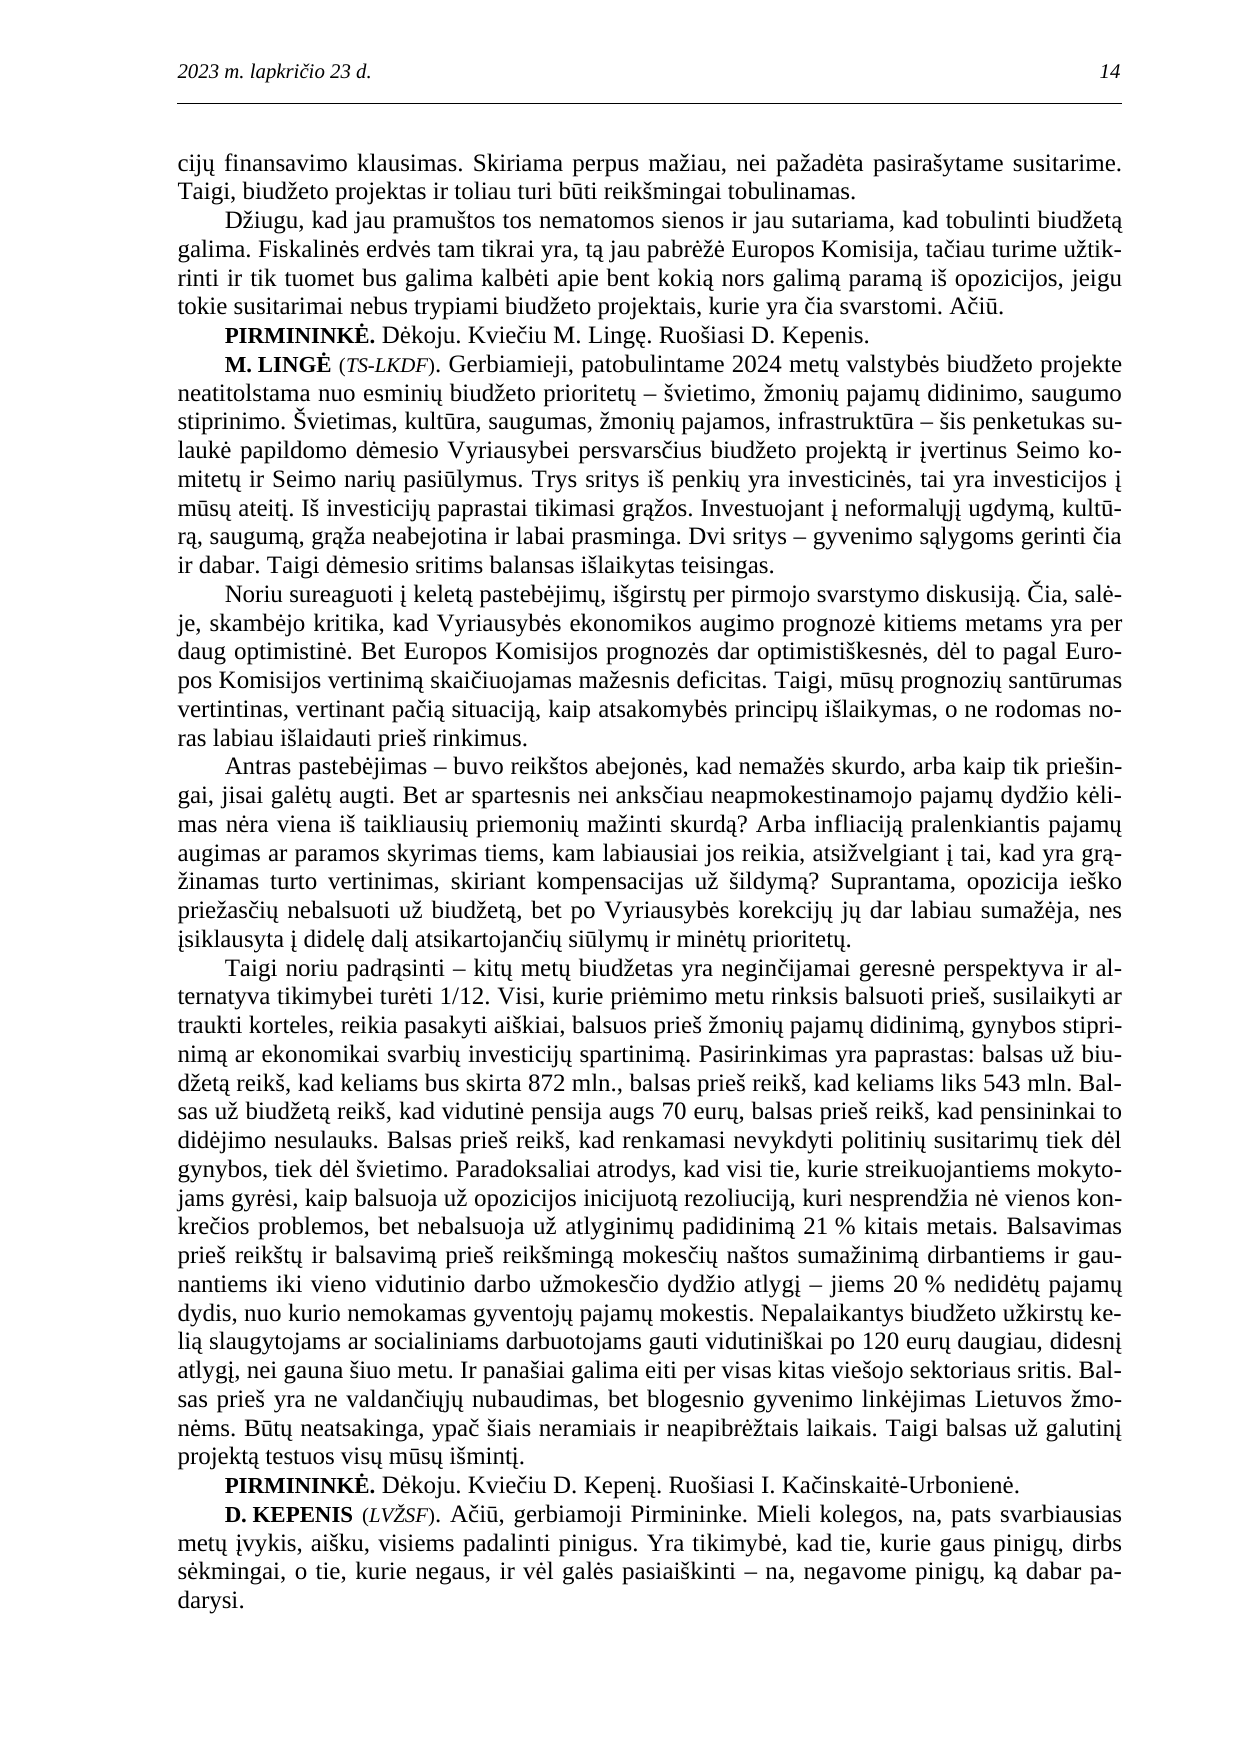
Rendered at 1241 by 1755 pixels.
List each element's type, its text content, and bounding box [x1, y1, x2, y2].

text Džiu­gu, kad jau pra­muš­tos tos ne­ma­to­mos sie­nos ir jau su­ta­ria­ma, kad to­bu­lin­ti biu­dže­tą ga­li­ma. Fis­ka­li­nės erd­vės tam tik­rai yra, tą jau pa­brė­žė Eu­ro­pos Ko­mi­si­ja, ta­čiau tu­ri­me už­tik­rin­ti ir tik tuo­met bus ga­li­ma kal­bė­ti apie bent ko­kią nors ga­li­mą pa­ra­mą iš opo­zi­ci­jos, jei­gu to­kie su­si­ta­ri­mai ne­bus try­pia­mi biu­dže­to pro­jek­tais, ku­rie yra čia svars­to­mi. Ačiū. [177, 205, 1122, 320]
text D. KEPENIS (LVŽSF). Ačiū, ger­bia­mo­ji Pir­mi­nin­ke. Mie­li ko­le­gos, na, pats svar­biau­sias me­tų įvy­kis, aiš­ku, vi­siems pa­da­lin­ti pi­ni­gus. Yra ti­ki­my­bė, kad tie, ku­rie gaus pi­ni­gų, dirbs sėk­min­gai, o tie, ku­rie ne­gaus, ir vėl ga­lės pa­si­aiš­kin­ti – na, ne­ga­vo­me pi­ni­gų, ką da­bar pa­dary­si. [177, 1499, 1122, 1614]
text M. LINGĖ (TS-LKDF). Ger­bia­mie­ji, pa­to­bu­lin­ta­me 2024 me­tų vals­ty­bės biu­dže­to pro­jek­te ne­ati­tols­ta­ma nuo es­mi­nių biu­dže­to pri­ori­te­tų – švie­ti­mo, žmo­nių pa­ja­mų di­di­ni­mo, sau­gu­mo stip­ri­ni­mo. Švie­ti­mas, kul­tū­ra, sau­gu­mas, žmo­nių pa­ja­mos, in­fra­struk­tū­ra – šis pen­ke­tu­kas su­lau­kė pa­pil­do­mo dė­me­sio Vy­riau­sy­bei per­svars­čius biu­dže­to pro­jek­tą ir įver­ti­nus Sei­mo ko­mi­te­tų ir Sei­mo na­rių pa­siū­ly­mus. Trys sri­tys iš pen­kių yra in­ves­ti­ci­nės, tai yra in­ves­ti­ci­jos į mū­sų at­ei­tį. Iš in­ves­ti­ci­jų pa­pras­tai ti­ki­ma­si grą­žos. In­ves­tuo­jant į ne­for­ma­lų­jį ug­dy­mą, kul­tū­rą, sau­gu­mą, grą­ža ne­abe­jo­ti­na ir la­bai pras­min­ga. Dvi sri­tys – gy­ve­ni­mo są­ly­goms ge­rin­ti čia ir da­bar. Tai­gi dė­me­sio sri­tims ba­lan­sas iš­lai­ky­tas tei­sin­gas. [177, 349, 1122, 579]
text ci­jų fi­nan­sa­vi­mo klau­si­mas. Ski­ria­ma per­pus ma­žiau, nei pa­ža­dė­ta pa­si­ra­šy­ta­me su­si­ta­ri­me. Tai­gi, biu­dže­to pro­jek­tas ir to­liau tu­ri bū­ti reikš­min­gai to­bu­li­na­mas. [177, 148, 1122, 205]
text PIRMININKĖ. Dė­ko­ju. Kvie­čiu D. Ke­pe­nį. Ruo­šia­si I. Ka­čins­kai­tė-Ur­bo­nie­nė. [177, 1470, 1122, 1499]
text PIRMININKĖ. Dė­ko­ju. Kvie­čiu M. Lin­gę. Ruo­šia­si D. Ke­pe­nis. [177, 320, 1122, 349]
text Ant­ras pa­ste­bė­ji­mas – bu­vo reikš­tos abe­jo­nės, kad ne­ma­žės skur­do, ar­ba kaip tik prie­šin­gai, ji­sai ga­lė­tų aug­ti. Bet ar spar­tes­nis nei anks­čiau ne­ap­mo­kes­ti­na­mo­jo pa­ja­mų dy­džio kė­li­mas nė­ra vie­na iš taik­liau­sių prie­mo­nių ma­žin­ti skur­dą? Ar­ba in­flia­ci­ją pra­len­kian­tis pa­ja­mų au­gi­mas ar pa­ra­mos sky­ri­mas tiems, kam la­biau­siai jos rei­kia, at­si­žvel­giant į tai, kad yra grą­ži­na­mas tur­to ver­ti­ni­mas, ski­riant kom­pen­sa­ci­jas už šil­dy­mą? Su­pran­ta­ma, opo­zi­ci­ja ieš­ko prie­žas­čių ne­bal­suo­ti už biu­dže­tą, bet po Vy­riau­sy­bės ko­rek­ci­jų jų dar la­biau su­ma­žė­ja, nes įsi­klau­sy­ta į di­de­lę da­lį at­si­kar­to­jan­čių siū­ly­mų ir mi­nė­tų pri­ori­te­tų. [177, 751, 1122, 953]
text No­riu su­re­a­guo­ti į ke­le­tą pa­ste­bė­ji­mų, iš­girs­tų per pir­mo­jo svars­ty­mo dis­ku­si­ją. Čia, sa­lė­je, skam­bė­jo kri­ti­ka, kad Vy­riau­sy­bės eko­no­mi­kos au­gi­mo prog­no­zė ki­tiems me­tams yra per daug op­ti­mis­ti­nė. Bet Eu­ro­pos Ko­mi­si­jos prog­no­zės dar op­ti­mis­tiš­kes­nės, dėl to pa­gal Eu­ro­pos Ko­mi­si­jos ver­ti­ni­mą skai­čiuo­ja­mas ma­žes­nis de­fi­ci­tas. Tai­gi, mū­sų prog­no­zių san­tū­ru­mas ver­tin­ti­nas, ver­ti­nant pa­čią si­tu­a­ci­ją, kaip at­sa­ko­my­bės prin­ci­pų iš­lai­ky­mas, o ne ro­do­mas no­ras la­biau iš­lai­dau­ti prieš rin­ki­mus. [177, 579, 1122, 751]
text Tai­gi no­riu pa­drą­sin­ti – ki­tų me­tų biu­dže­tas yra ne­gin­či­ja­mai ge­res­nė per­spek­ty­va ir al­ter­na­ty­va ti­ki­my­bei tu­rė­ti 1/12. Vi­si, ku­rie pri­ėmi­mo me­tu rink­sis bal­suo­ti prieš, su­si­lai­ky­ti ar trauk­ti kor­te­les, rei­kia pa­sa­ky­ti aiš­kiai, bal­suos prieš žmo­nių pa­ja­mų di­di­ni­mą, gy­ny­bos stip­ri­ni­mą ar eko­no­mi­kai svar­bių in­ves­ti­ci­jų spar­ti­ni­mą. Pa­si­rin­ki­mas yra pa­pras­tas: bal­sas už biu­dže­tą reikš, kad ke­liams bus skir­ta 872 mln., bal­sas prieš reikš, kad ke­liams liks 543 mln. Bal­sas už biu­dže­tą reikš, kad vi­du­ti­nė pen­si­ja augs 70 eu­rų, bal­sas prieš reikš, kad pen­si­nin­kai to di­dė­ji­mo ne­su­lauks. Bal­sas prieš reikš, kad ren­ka­ma­si ne­vyk­dy­ti po­li­ti­nių su­si­ta­ri­mų tiek dėl gy­ny­bos, tiek dėl švie­ti­mo. Pa­ra­dok­sa­liai at­ro­dys, kad vi­si tie, ku­rie strei­kuo­jan­tiems mo­ky­to­jams gy­rė­si, kaip bal­suo­ja už opo­zi­ci­jos ini­ci­juo­tą re­zo­liu­ci­ją, ku­ri ne­spren­džia nė vie­nos kon­kre­čios pro­ble­mos, bet ne­bal­suo­ja už at­ly­gi­ni­mų pa­di­di­ni­mą 21 % ki­tais me­tais. Bal­sa­vi­mas prieš reikš­tų ir bal­sa­vi­mą prieš reikš­min­gą mo­kes­čių naš­tos su­ma­ži­ni­mą dir­ban­tiems ir gau­nan­tiems iki vie­no vi­du­ti­nio dar­bo už­mo­kes­čio dy­džio at­ly­gį – jiems 20 % ne­di­dė­tų pa­ja­mų dy­dis, nuo ku­rio ne­mo­ka­mas gy­ven­to­jų pa­ja­mų mo­kes­tis. Ne­pa­lai­kan­tys biu­dže­to už­kirs­tų ke­lią slau­gy­to­jams ar so­cia­li­niams dar­buo­to­jams gau­ti vi­du­ti­niš­kai po 120 eu­rų dau­giau, di­des­nį at­ly­gį, nei gau­na šiuo me­tu. Ir pa­na­šiai ga­li­ma ei­ti per vi­sas ki­tas vie­šo­jo sek­to­riaus sri­tis. Bal­sas prieš yra ne val­dan­čių­jų nu­bau­di­mas, bet blo­ges­nio gy­ve­ni­mo lin­kė­ji­mas Lie­tu­vos žmo­nėms. Bū­tų ne­at­sa­kin­ga, ypač šiais ne­ra­miais ir ne­apib­rėž­tais lai­kais. Tai­gi bal­sas už ga­lu­ti­nį pro­jek­tą te­stuos vi­sų mū­sų iš­min­tį. [177, 953, 1122, 1470]
